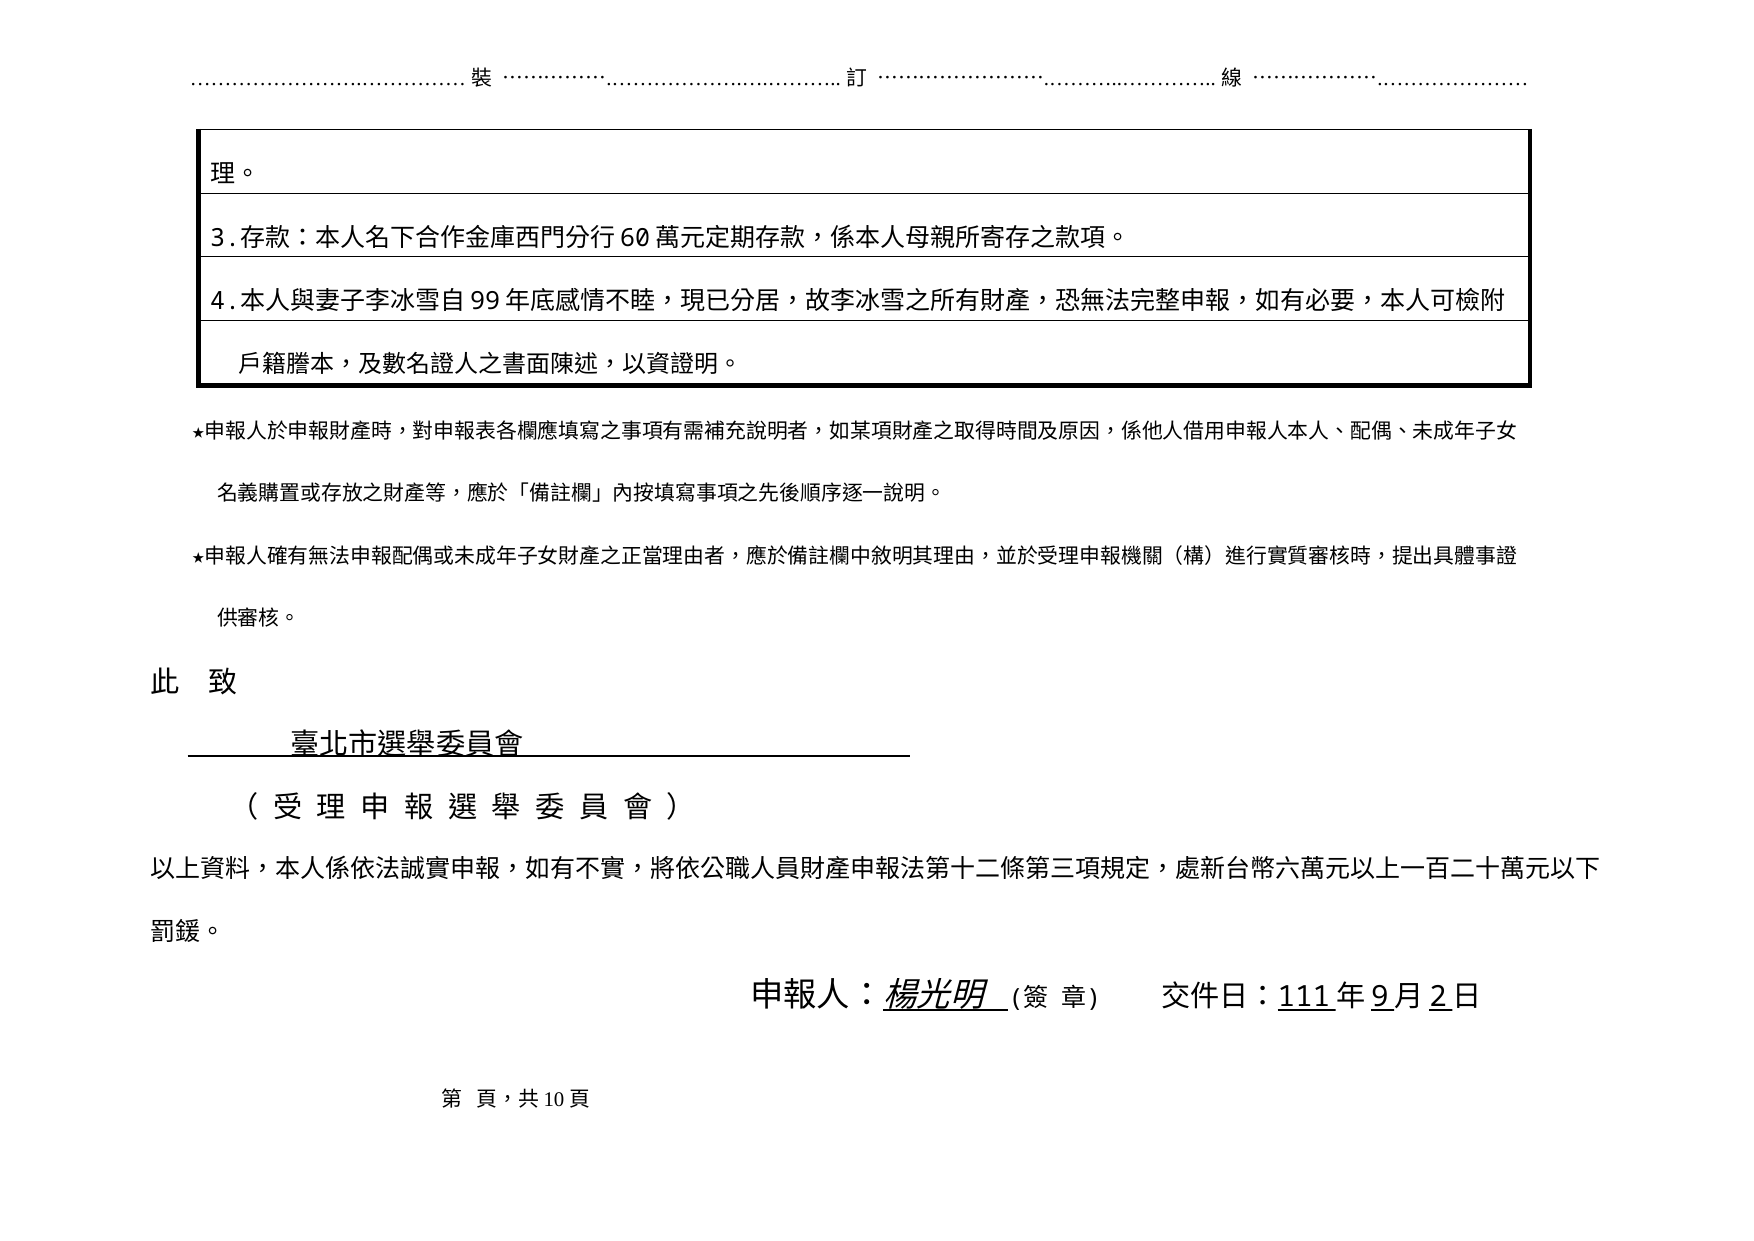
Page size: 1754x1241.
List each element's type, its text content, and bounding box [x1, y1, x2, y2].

text （ 受 理 申 報 選 舉 委 員 會 ） [150, 763, 1604, 825]
table_cell 4.本人與妻子李冰雪自99年底感情不睦，現已分居，故李冰雪之所有財產，恐無法完整申報，如有必要，本人可檢附 [201, 257, 1528, 319]
table_cell 理。 [201, 130, 1528, 192]
text ★申報人於申報財產時，對申報表各欄應填寫之事項有需補充說明者，如某項財產之取得時間及原因，係他人借用申報人本人、配偶、未成年子女 [192, 388, 1604, 450]
text 供審核。 [192, 575, 1604, 638]
text 臺北市選舉委員會 [150, 700, 1604, 763]
text 以上資料，本人係依法誠實申報，如有不實，將依公職人員財產申報法第十二條第三項規定，處新台幣六萬元以上一百二十萬元以下罰鍰。 [150, 825, 1604, 950]
text 此 致 [150, 638, 1604, 700]
table_cell 3.存款：本人名下合作金庫西門分行60萬元定期存款，係本人母親所寄存之款項。 [201, 194, 1528, 256]
text 名義購置或存放之財產等，應於「備註欄」內按填寫事項之先後順序逐一說明。 [192, 450, 1604, 513]
table_cell 戶籍謄本，及數名證人之書面陳述，以資證明。 [201, 321, 1528, 383]
text ★申報人確有無法申報配偶或未成年子女財產之正當理由者，應於備註欄中敘明其理由，並於受理申報機關（構）進行實質審核時，提出具體事證 [192, 513, 1604, 575]
text 申報人：楊光明 (簽 章) 交件日：111年9月2日 [150, 950, 1604, 1013]
